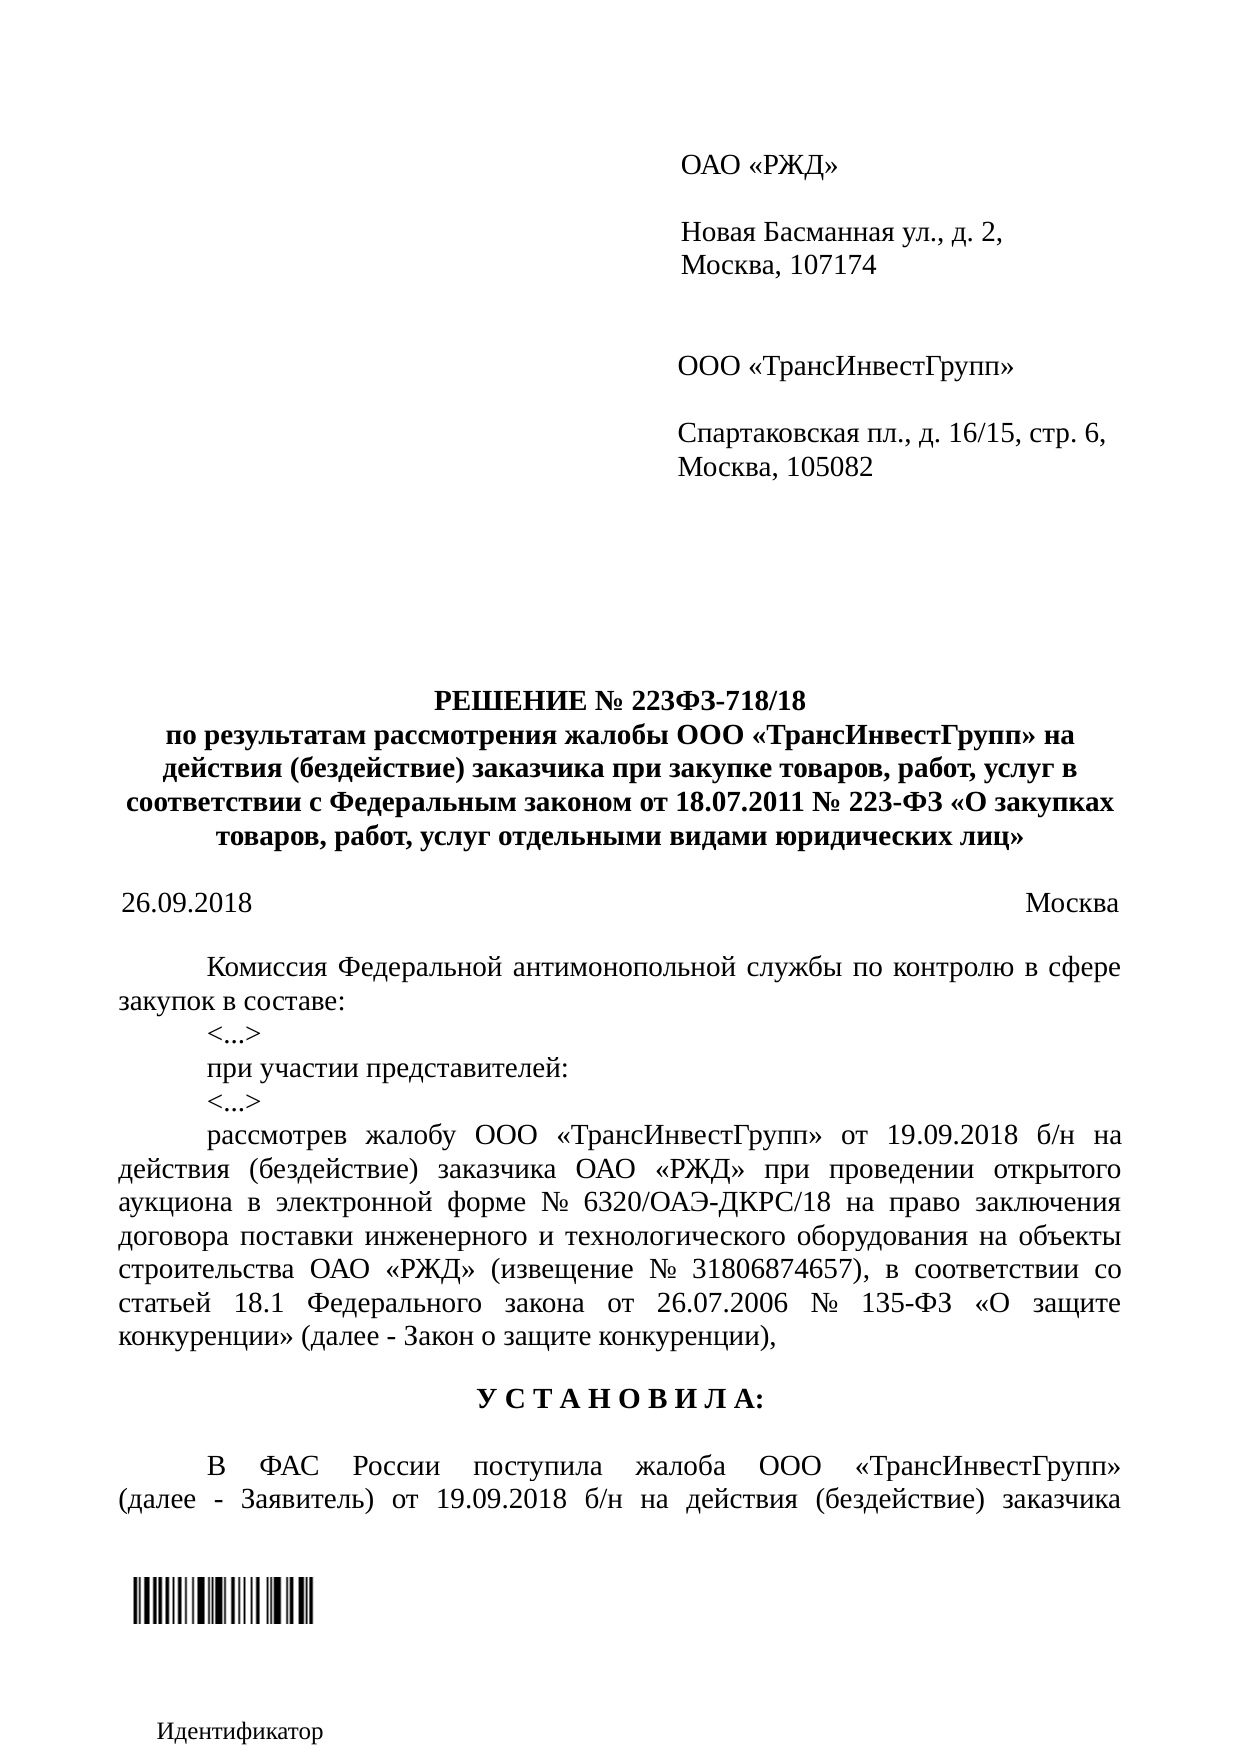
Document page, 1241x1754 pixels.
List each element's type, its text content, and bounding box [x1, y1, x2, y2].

text Москва, 107174 [681, 247, 1122, 281]
text Новая Басманная ул., д. 2, [681, 214, 1122, 247]
text У С Т А Н О В И Л А: [118, 1381, 1122, 1414]
text <...> [118, 1084, 1122, 1117]
text при участии представителей: [118, 1050, 1122, 1084]
text Комиссия Федеральной антимонопольной службы по контролю в сфере закупок в составе: [118, 949, 1122, 1017]
text <...> [118, 1017, 1122, 1050]
text РЕШЕНИЕ № 223ФЗ-718/18 [118, 683, 1122, 717]
text по результатам рассмотрения жалобы ООО «ТрансИнвестГрупп» на действия (бездействие) заказчика при закупке товаров, работ, услуг в соответствии с Федеральным законом от 18.07.2011 № 223-ФЗ «О закупках товаров, работ, услуг отдельными видами юридических лиц» [118, 717, 1122, 851]
text В ФАС России поступила жалоба ООО «ТрансИнвестГрупп» (далее - Заявитель) от 19.09.2018 б/н на действия (бездействие) заказчика [118, 1448, 1122, 1515]
text Москва, 105082 [677, 449, 1122, 482]
text ОАО «РЖД» [681, 147, 1122, 180]
text рассмотрев жалобу ООО «ТрансИнвестГрупп» от 19.09.2018 б/н на действия (бездействие) заказчика ОАО «РЖД» при проведении открытого аукциона в электронной форме № 6320/ОАЭ-ДКРС/18 на право заключения договора поставки инженерного и технологического оборудования на объекты строительства ОАО «РЖД» (извещение № 31806874657), в соответствии со статьей 18.1 Федерального закона от 26.07.2006 № 135-ФЗ «О защите конкуренции» (далее - Закон о защите конкуренции), [118, 1117, 1122, 1352]
text 26.09.2018 Москва [118, 885, 1122, 918]
text ООО «ТрансИнвестГрупп» [677, 348, 1122, 382]
picture [118, 1577, 331, 1624]
text Спартаковская пл., д. 16/15, стр. 6, [677, 415, 1122, 449]
